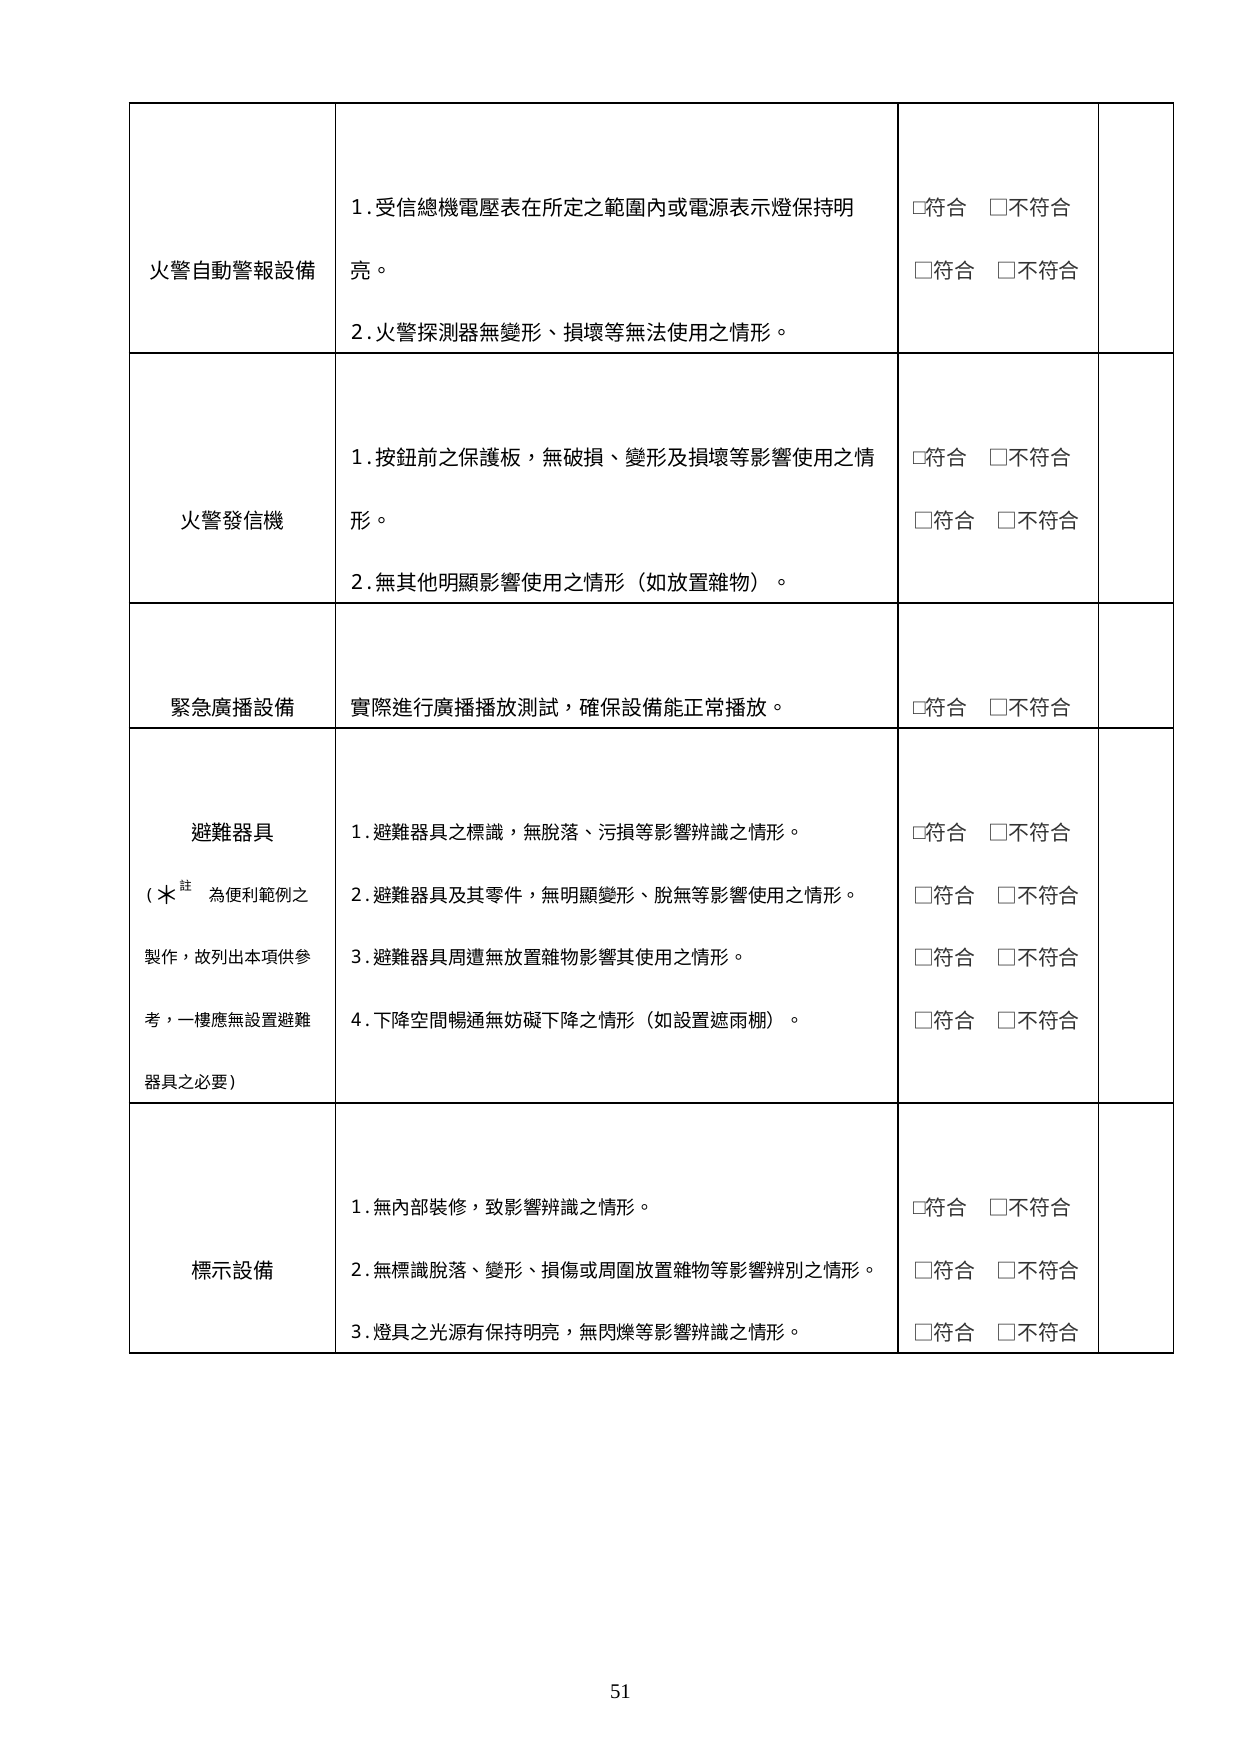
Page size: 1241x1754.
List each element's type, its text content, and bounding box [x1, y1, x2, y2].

table_cell [1099, 354, 1173, 602]
table_cell [1099, 729, 1173, 1102]
table_cell 實際進行廣播播放測試，確保設備能正常播放。 [336, 604, 897, 727]
table_cell 緊急廣播設備 [130, 604, 335, 727]
table_cell 1.避難器具之標識，無脫落、污損等影響辨識之情形。 2.避難器具及其零件，無明顯變形、脫無等影響使用之情形。 3.避難器具周遭無放置雜物影響其使用之情形。 4.下降空間暢通無妨礙下降之情形（如設置遮雨棚）。 [336, 729, 897, 1102]
table_cell 避難器具 (＊註 為便利範例之製作，故列出本項供參考，一樓應無設置避難器具之必要) [130, 729, 335, 1102]
table_cell [1099, 604, 1173, 727]
table_cell □符合 □不符合□符合 □不符合□符合 □不符合□符合 □不符合 [899, 729, 1098, 1102]
table_cell □符合 □不符合□符合 □不符合 [899, 104, 1098, 352]
table_cell 火警自動警報設備 [130, 104, 335, 352]
table_cell □符合 □不符合□符合 □不符合□符合 □不符合 [899, 1104, 1098, 1352]
table_cell 火警發信機 [130, 354, 335, 602]
table_cell 標示設備 [130, 1104, 335, 1352]
table_cell □符合 □不符合□符合 □不符合 [899, 354, 1098, 602]
table_cell 1.無內部裝修，致影響辨識之情形。 2.無標識脫落、變形、損傷或周圍放置雜物等影響辨別之情形。 3.燈具之光源有保持明亮，無閃爍等影響辨識之情形。 [336, 1104, 897, 1352]
table_cell 1.按鈕前之保護板，無破損、變形及損壞等影響使用之情形。 2.無其他明顯影響使用之情形（如放置雜物）。 [336, 354, 897, 602]
table_cell □符合 □不符合 [899, 604, 1098, 727]
table_cell [1099, 104, 1173, 352]
table_cell 1.受信總機電壓表在所定之範圍內或電源表示燈保持明亮。 2.火警探測器無變形、損壞等無法使用之情形。 [336, 104, 897, 352]
table_cell [1099, 1104, 1173, 1352]
